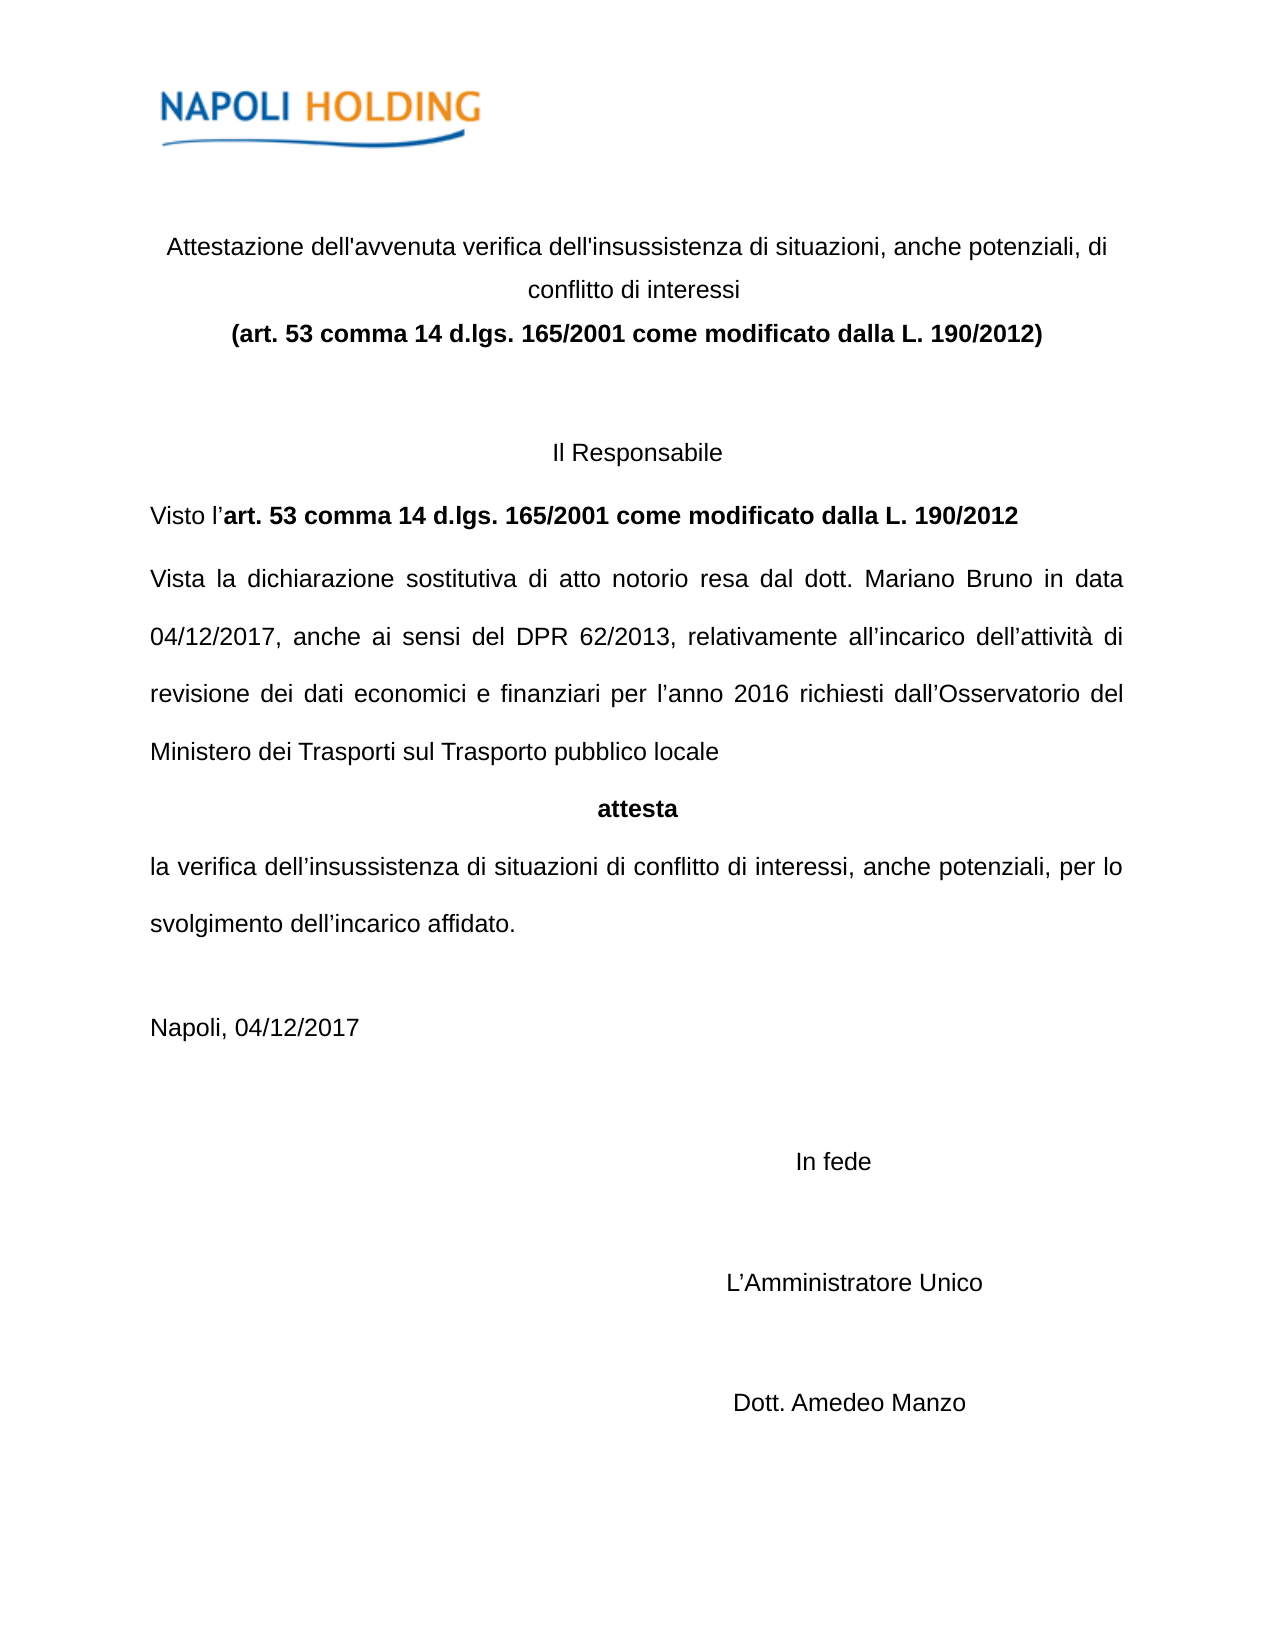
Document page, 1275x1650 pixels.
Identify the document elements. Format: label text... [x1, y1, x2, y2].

text L’Amministratore Unico [150, 1268, 1125, 1296]
text attesta [150, 794, 1125, 823]
text Attestazione dell'avvenuta verifica dell'insussistenza di situazioni, anche potenziali, di conflitto di interessi (art. 53 comma 14 d.lgs. 165/2001 come modificato dalla L. 190/2012) [150, 232, 1125, 347]
text Visto l’art. 53 comma 14 d.lgs. 165/2001 come modificato dalla L. 190/2012 [150, 501, 1125, 530]
text Dott. Amedeo Manzo [150, 1388, 1125, 1417]
text la verifica dell’insussistenza di situazioni di conflitto di interessi, anche potenziali, per lo svolgimento dell’incarico affidato. [150, 852, 1125, 938]
text Vista la dichiarazione sostitutiva di atto notorio resa dal dott. Mariano Bruno in data 04/12/2017, anche ai sensi del DPR 62/2013, relativamente all’incarico dell’attività di revisione dei dati economici e finanziari per l’anno 2016 richiesti dall’Osservatorio del Ministero dei Trasporti sul Trasporto pubblico locale [150, 564, 1125, 765]
text In fede [150, 1147, 1125, 1176]
text Il Responsabile [150, 438, 1125, 466]
text Napoli, 04/12/2017 [150, 1012, 1125, 1041]
